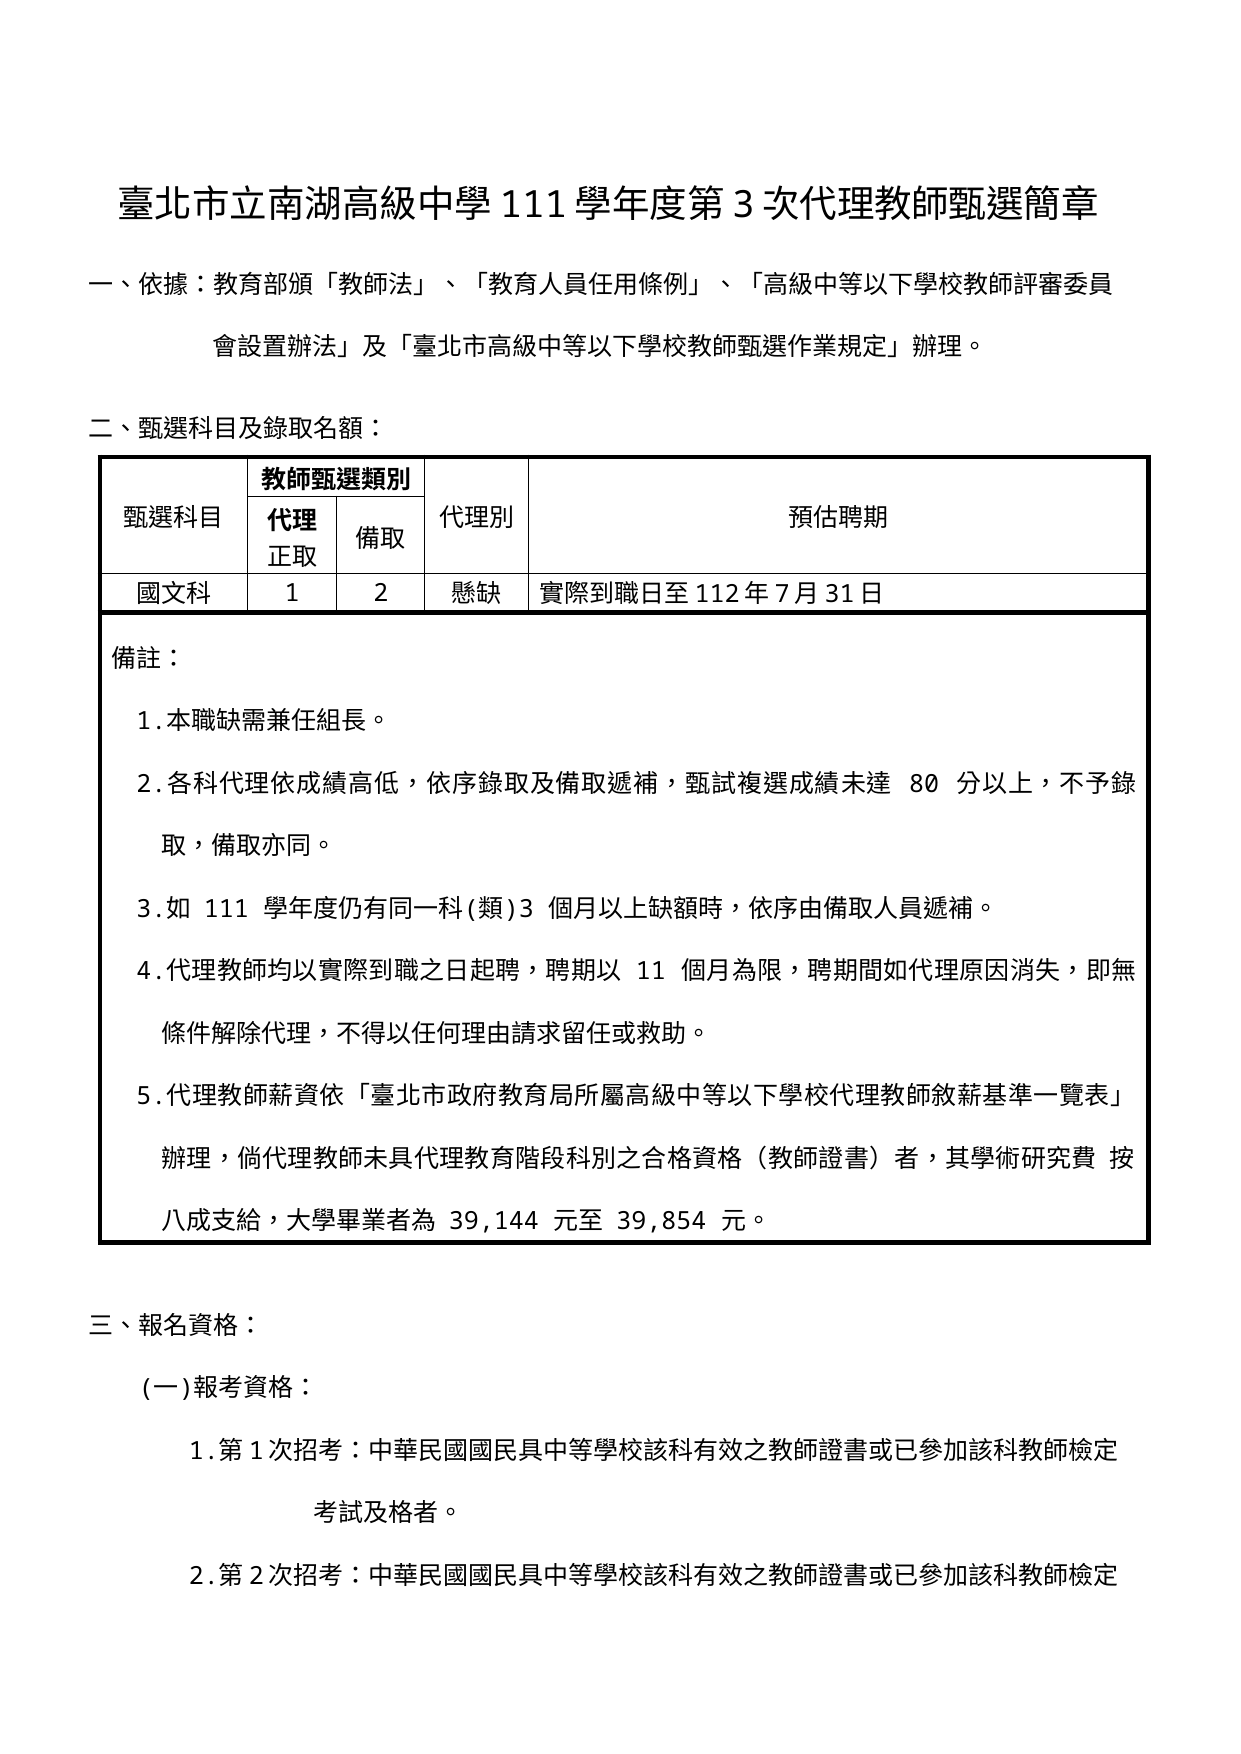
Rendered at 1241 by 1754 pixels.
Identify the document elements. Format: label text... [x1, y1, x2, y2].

table_header 甄選科目 [102, 459, 247, 573]
text 1.第1次招考：中華民國國民具中等學校該科有效之教師證書或已參加該科教師檢定考試及格者。 [189, 1407, 1137, 1532]
text 三、報名資格： [89, 1282, 1137, 1344]
table_header 教師甄選類別 [248, 459, 424, 496]
text 二、甄選科目及錄取名額： [89, 384, 1137, 447]
table_cell 代理正取 [248, 497, 336, 573]
table_header 代理別 [425, 459, 528, 573]
table_cell 實際到職日至112年7月31日 [529, 574, 1146, 610]
table_cell 1 [248, 574, 336, 610]
table_header 預估聘期 [529, 459, 1146, 573]
text 2.第2次招考：中華民國國民具中等學校該科有效之教師證書或已參加該科教師檢定 [189, 1532, 1137, 1594]
table_cell 國文科 [102, 574, 247, 610]
table_cell 2 [337, 574, 424, 610]
table_cell 懸缺 [425, 574, 528, 610]
text 一、依據：教育部頒「教師法」、「教育人員任用條例」、「高級中等以下學校教師評審委員會設置辦法」及「臺北市高級中等以下學校教師甄選作業規定」辦理。 [89, 241, 1137, 366]
text (一)報考資格： [139, 1344, 1137, 1407]
text 臺北市立南湖高級中學111學年度第3次代理教師甄選簡章 [89, 159, 1137, 222]
table_cell 備取 [337, 497, 424, 573]
table_cell 備註： 1.本職缺需兼任組長。 2.各科代理依成績高低，依序錄取及備取遞補，甄試複選成績未達 80 分以上，不予錄取，備取亦同。 3.如 111 學年度仍有同一科(類)3 個月以上缺額時，依序由備取人員遞補。 4.代理教師均以實際到職之日起聘，聘期以 11 個月為限，聘期間如代理原因消失，即無條件解除代理，不得以任何理由請求留任或救助。 5.代理教師薪資依「臺北市政府教育局所屬高級中等以下學校代理教師敘薪基準一覽表」辦理，倘代理教師未具代理教育階段科別之合格資格（教師證書）者，其學術研究費 按八成支給，大學畢業者為 39,144 元至 39,854 元。 [102, 615, 1146, 1240]
